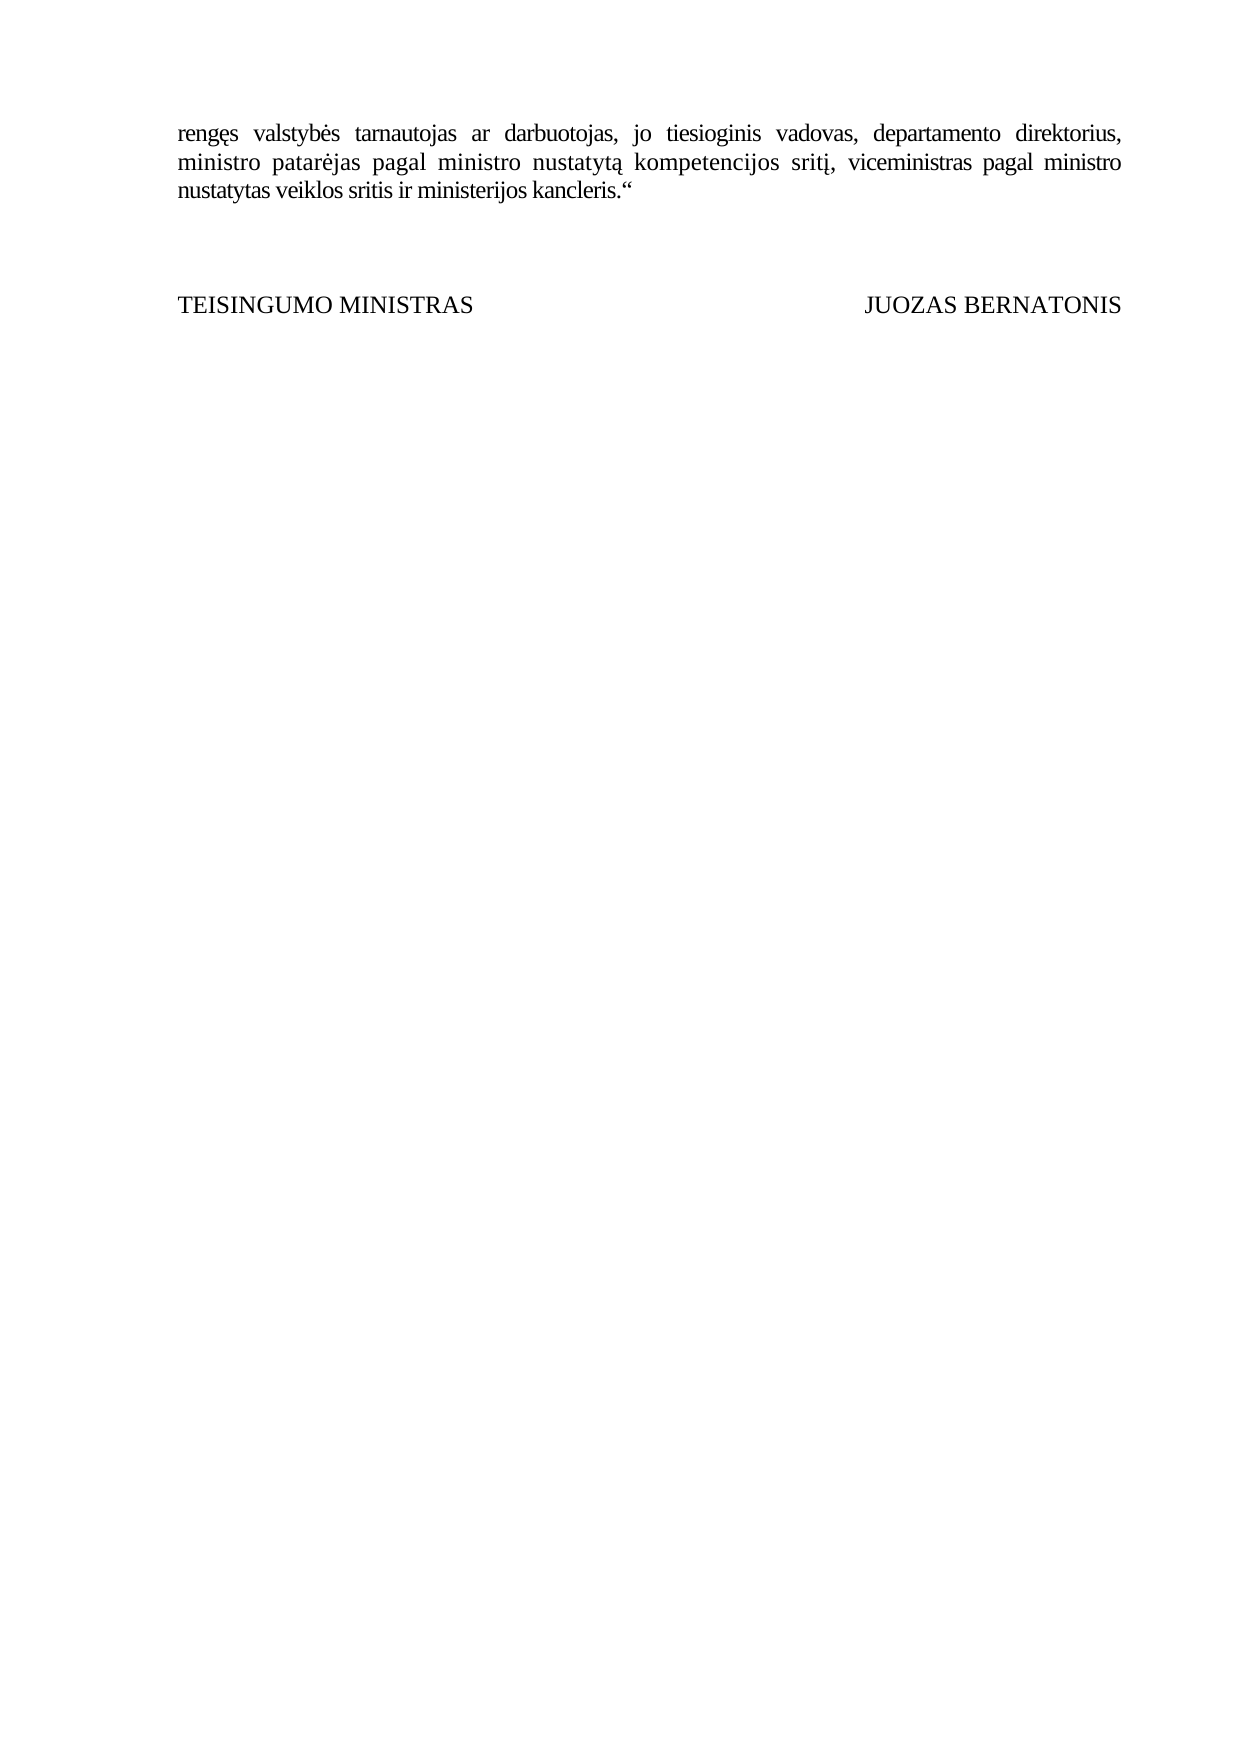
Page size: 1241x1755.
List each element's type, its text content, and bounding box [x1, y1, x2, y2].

text Teisingumo ministras Juozas Bernatonis [177, 291, 1122, 319]
text rengęs valstybės tarnautojas ar darbuotojas, jo tiesioginis vadovas, departamento direktorius, ministro patarėjas pagal ministro nustatytą kompetencijos sritį, viceministras pagal ministro nustatytas veiklos sritis ir ministerijos kancleris.“ [177, 118, 1122, 204]
